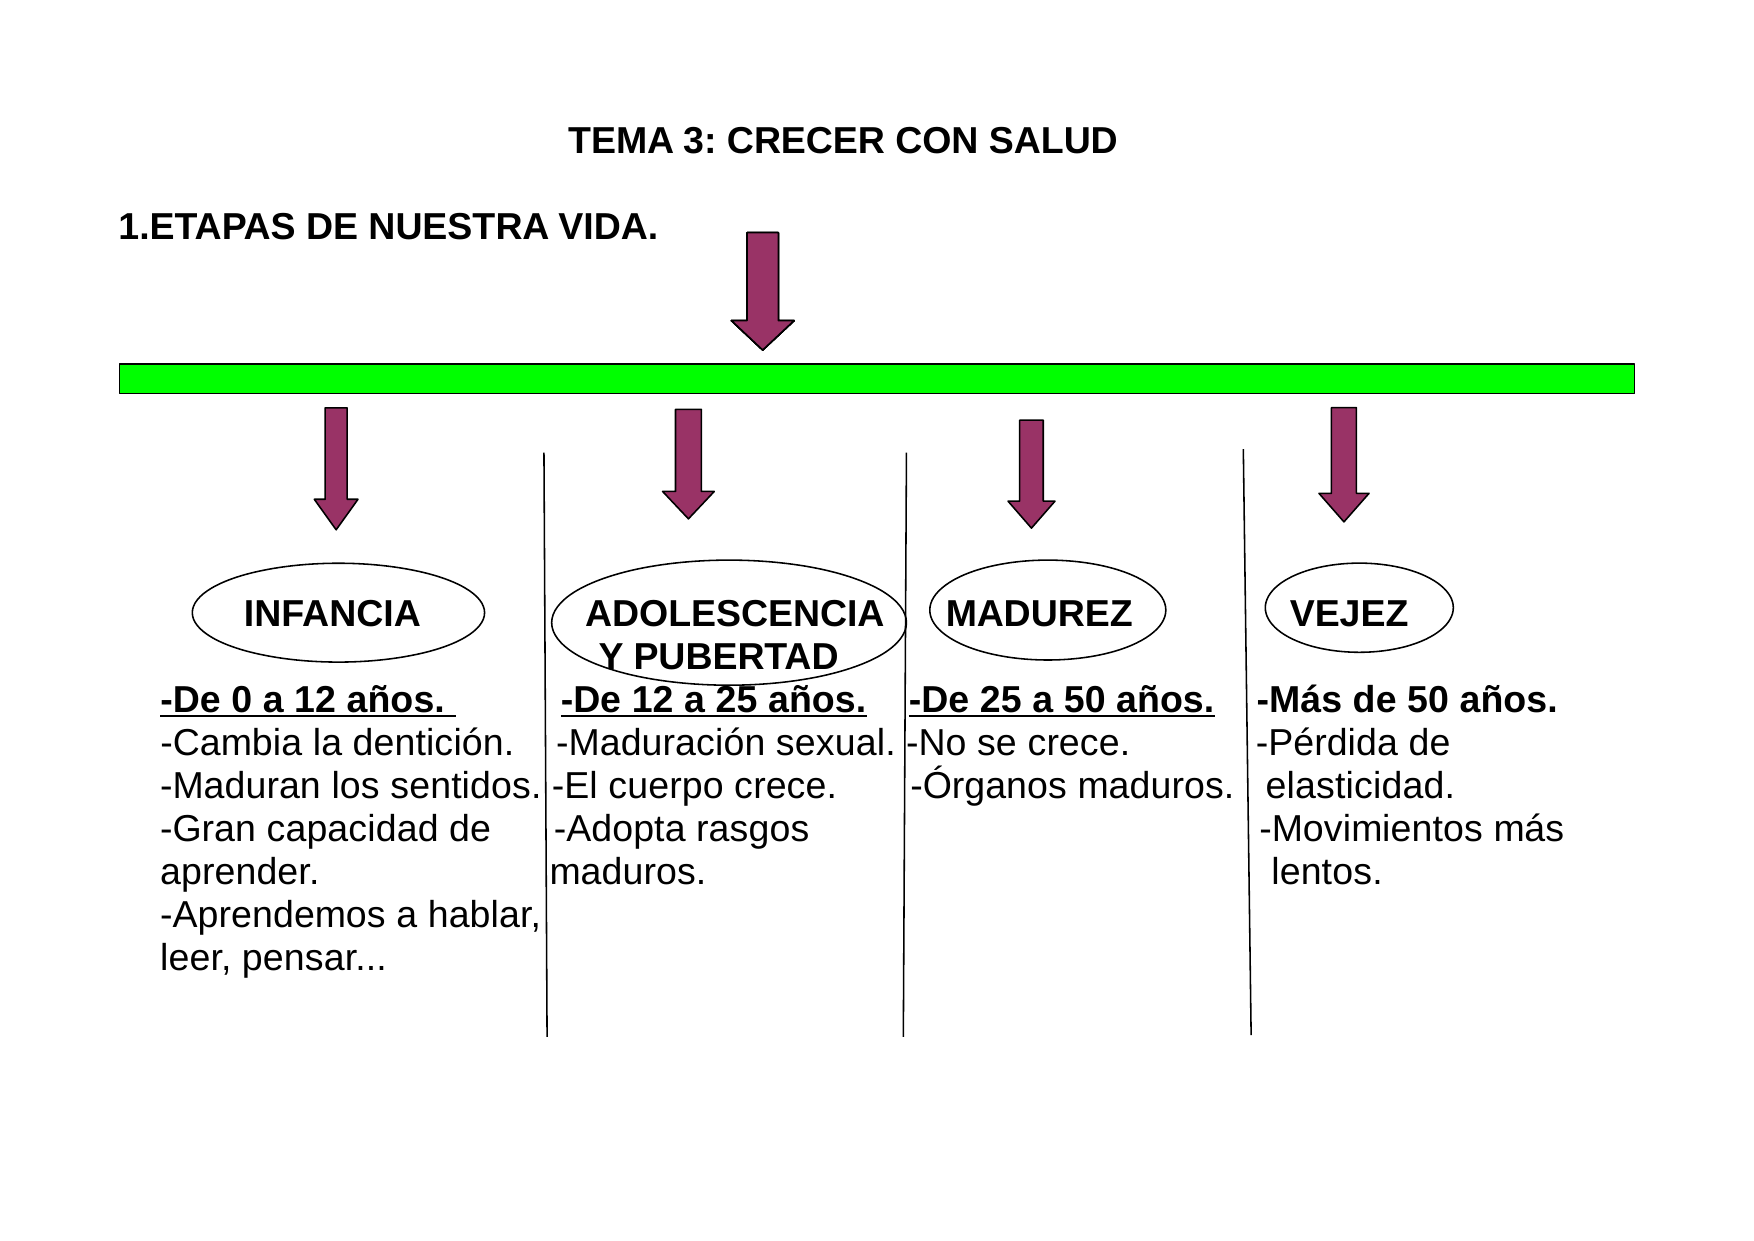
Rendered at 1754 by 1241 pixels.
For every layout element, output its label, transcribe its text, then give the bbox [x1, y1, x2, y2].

text leer, pensar... [118, 936, 545, 978]
text [1251, 936, 1636, 978]
text -Adopta rasgos [547, 806, 903, 849]
text aprender. [118, 849, 545, 892]
text [1439, 591, 1636, 634]
text Y PUBERTAD [1287, 634, 1432, 651]
text INFANCIA [194, 591, 483, 634]
text TEMA 3: CRECER CON SALUD [118, 118, 1636, 161]
text Y PUBERTAD [210, 634, 467, 661]
text Y PUBERTAD [907, 634, 1245, 677]
text [118, 591, 204, 634]
text MADUREZ [931, 591, 1164, 634]
text -De 0 a 12 años. [118, 677, 544, 720]
text -Movimientos más [1249, 806, 1636, 849]
text Y PUBERTAD [826, 637, 904, 677]
text [548, 892, 903, 936]
text -Órganos maduros. [906, 763, 1247, 806]
text Y PUBERTAD [546, 634, 632, 677]
text [905, 849, 1248, 892]
text VEJEZ [1267, 591, 1452, 634]
text [473, 591, 544, 634]
text -Maduran los sentidos. [118, 763, 545, 806]
text -De 25 a 50 años. [906, 677, 1246, 720]
text [548, 936, 903, 978]
text [905, 936, 1249, 978]
text -Pérdida de [1248, 720, 1636, 763]
text -Gran capacidad de [118, 806, 545, 849]
text [1251, 892, 1636, 936]
text Y PUBERTAD [118, 634, 544, 677]
text -Maduración sexual. [547, 720, 904, 763]
text -De 12 a 25 años. [546, 677, 904, 720]
text lentos. [1250, 849, 1636, 892]
text Y PUBERTAD [948, 634, 1148, 659]
text -Cambia la dentición. [118, 720, 544, 763]
text -El cuerpo crece. [547, 763, 904, 806]
text -Aprendemos a hablar, [118, 892, 545, 936]
text Y PUBERTAD [1247, 634, 1636, 677]
text [905, 892, 1249, 936]
text maduros. [547, 849, 903, 892]
text [1154, 591, 1245, 634]
text Y PUBERTAD [557, 634, 902, 677]
text [1247, 591, 1280, 634]
text [907, 591, 941, 634]
text 1.ETAPAS DE NUESTRA VIDA. [118, 204, 1636, 247]
text [906, 806, 1247, 849]
text ADOLESCENCIA [553, 591, 904, 634]
text elasticidad. [1249, 763, 1636, 806]
text [546, 591, 572, 634]
text -Más de 50 años. [1248, 677, 1636, 720]
text -No se crece. [906, 720, 1246, 763]
